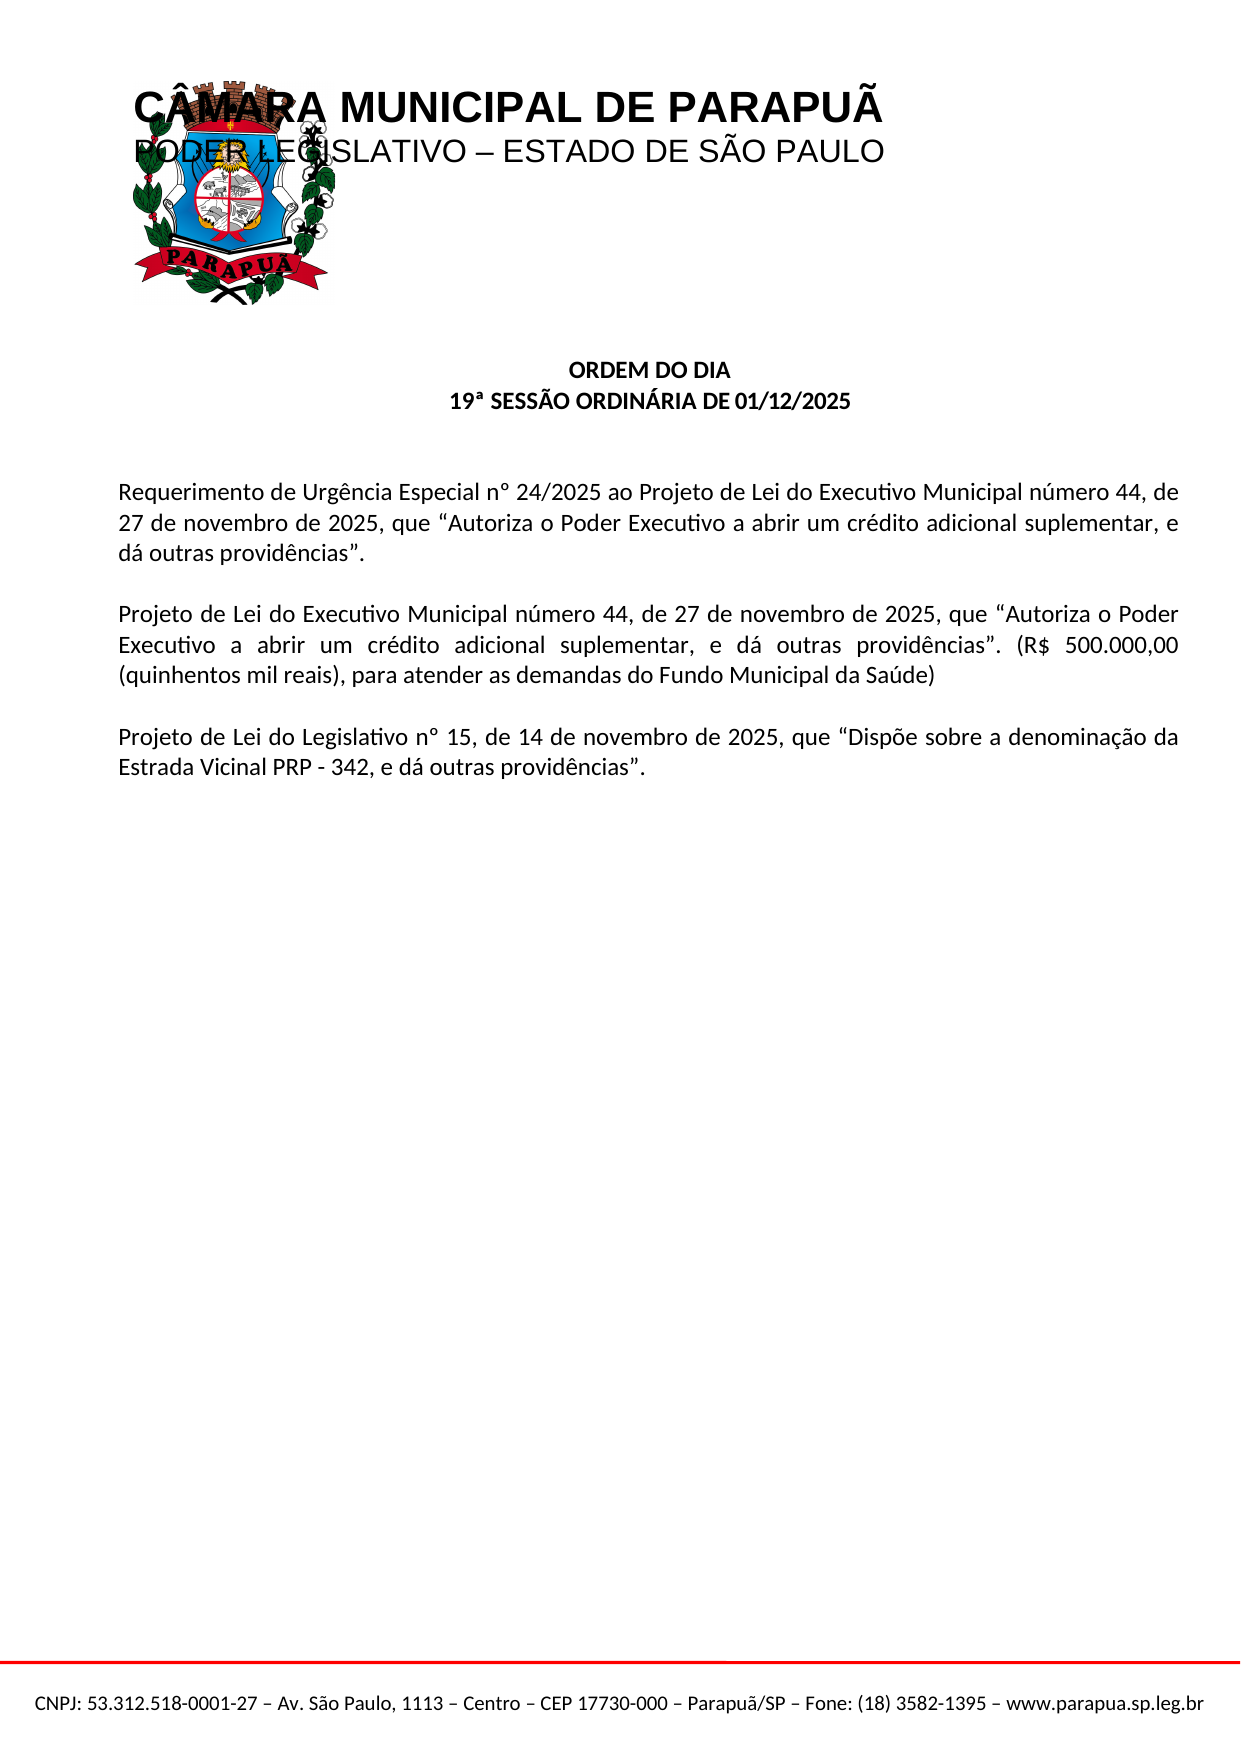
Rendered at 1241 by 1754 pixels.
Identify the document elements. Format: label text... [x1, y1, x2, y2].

text Projeto de Lei do Executivo Municipal número 44, de 27 de novembro de 2025, que “Autoriza o Poder Executivo a abrir um crédito adicional suplementar, e dá outras providências”. (R$ 500.000,00 (quinhentos mil reais), para atender as demandas do Fundo Municipal da Saúde) [118, 598, 1181, 690]
text Projeto de Lei do Legislativo nº 15, de 14 de novembro de 2025, que “Dispõe sobre a denominação da Estrada Vicinal PRP - 342, e dá outras providências”. [118, 721, 1181, 782]
title 19ª SESSÃO ORDINÁRIA DE 01/12/2025 [371, 385, 930, 415]
picture [133, 81, 336, 305]
text ORDEM DO DIA [118, 354, 1181, 385]
text Requerimento de Urgência Especial nº 24/2025 ao Projeto de Lei do Executivo Municipal número 44, de 27 de novembro de 2025, que “Autoriza o Poder Executivo a abrir um crédito adicional suplementar, e dá outras providências”. [118, 476, 1181, 568]
